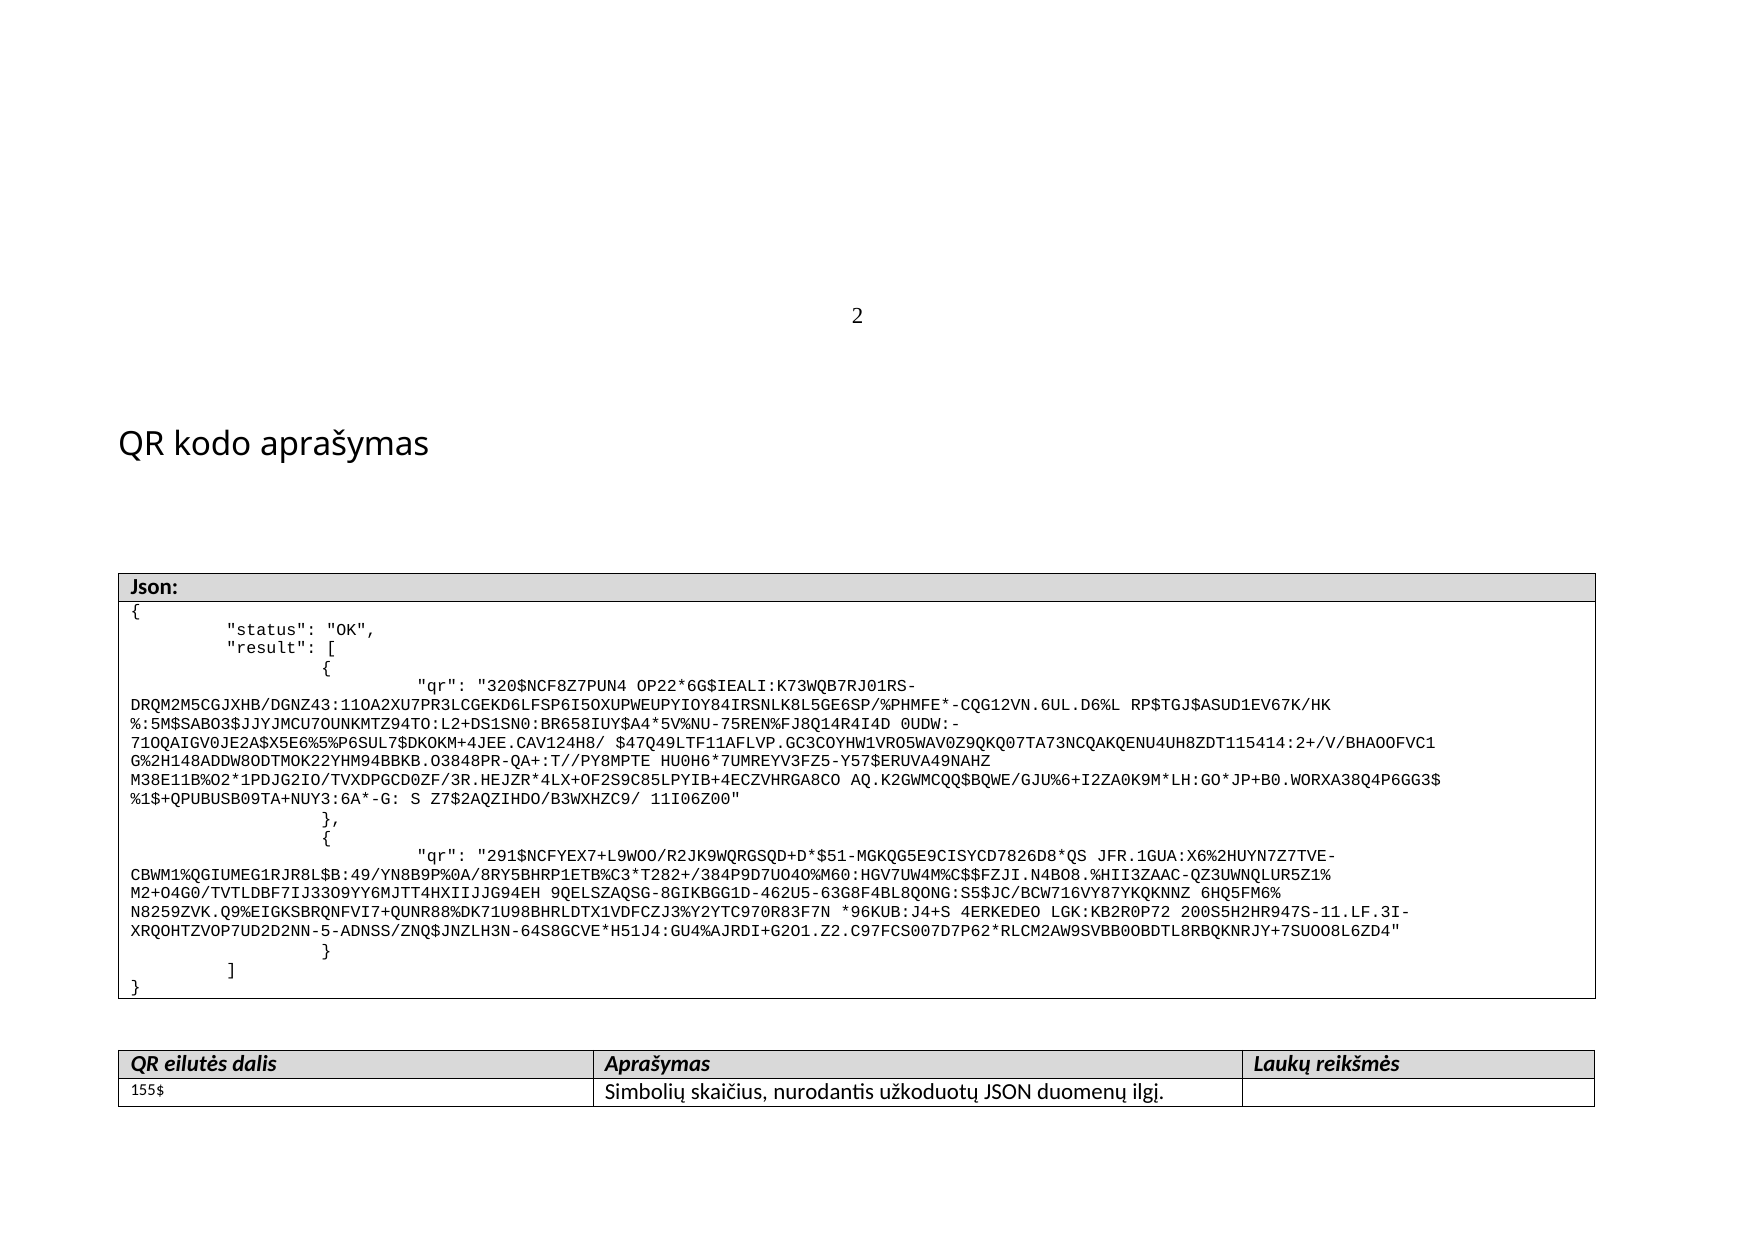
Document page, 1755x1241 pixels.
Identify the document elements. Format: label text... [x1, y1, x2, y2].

table_cell [1243, 1079, 1594, 1106]
table_header Json: [119, 574, 1595, 601]
table_header Aprašymas [594, 1051, 1242, 1078]
table_cell { "status": "OK", "result": [ { "qr": "320$NCF8Z7PUN4 OP22*6G$IEALI:K73WQB7RJ01RS- DRQM2M5CGJXHB/DGNZ43:11OA2XU7PR3LCGEKD6LFSP6I5OXUPWEUPYIOY84IRSNLK8L5GE6SP/%PHMFE*-CQG12VN.6UL.D6%L RP$TGJ$ASUD1EV67K/HK%:5M$SABO3$JJYJMCU7OUNKMTZ94TO:L2+DS1SN0:BR658IUY$A4*5V%NU-75REN%FJ8Q14R4I4D 0UDW:- 71OQAIGV0JE2A$X5E6%5%P6SUL7$DKOKM+4JEE.CAV124H8/ $47Q49LTF11AFLVP.GC3COYHW1VRO5WAV0Z9QKQ07TA73NCQAKQENU4UH8ZDT115414:2+/V/BHAOOFVC1 G%2H148ADDW8ODTMOK22YHM94BBKB.O3848PR-QA+:T//PY8MPTE HU0H6*7UMREYV3FZ5-Y57$ERUVA49NAHZ M38E11B%O2*1PDJG2IO/TVXDPGCD0ZF/3R.HEJZR*4LX+OF2S9C85LPYIB+4ECZVHRGA8CO AQ.K2GWMCQQ$BQWE/GJU%6+I2ZA0K9M*LH:GO*JP+B0.WORXA38Q4P6GG3$%1$+QPUBUSB09TA+NUY3:6A*-G: S Z7$2AQZIHDO/B3WXHZC9/ 11I06Z00" }, { "qr": "291$NCFYEX7+L9WOO/R2JK9WQRGSQD+D*$51-MGKQG5E9CISYCD7826D8*QS JFR.1GUA:X6%2HUYN7Z7TVE- CBWM1%QGIUMEG1RJR8L$B:49/YN8B9P%0A/8RY5BHRP1ETB%C3*T282+/384P9D7UO4O%M60:HGV7UW4M%C$$FZJI.N4BO8.%HII3ZAAC-QZ3UWNQLUR5Z1% M2+O4G0/TVTLDBF7IJ33O9YY6MJTT4HXIIJJG94EH 9QELSZAQSG-8GIKBGG1D-462U5-63G8F4BL8QONG:S5$JC/BCW716VY87YKQKNNZ 6HQ5FM6% N8259ZVK.Q9%EIGKSBRQNFVI7+QUNR88%DK71U98BHRLDTX1VDFCZJ3%Y2YTC970R83F7N *96KUB:J4+S 4ERKEDEO LGK:KB2R0P72 200S5H2HR947S-11.LF.3I- XRQOHTZVOP7UD2D2NN-5-ADNSS/ZNQ$JNZLH3N-64S8GCVE*H51J4:GU4%AJRDI+G2O1.Z2.C97FCS007D7P62*RLCM2AW9SVBB0OBDTL8RBQKNRJY+7SUOO8L6ZD4" } ] } [119, 602, 1595, 998]
text QR kodo aprašymas [118, 419, 1608, 465]
table_header QR eilutės dalis [119, 1051, 593, 1078]
table_header Laukų reikšmės [1243, 1051, 1594, 1078]
table_cell 155$ [119, 1079, 593, 1106]
table_cell Simbolių skaičius, nurodantis užkoduotų JSON duomenų ilgį. [594, 1079, 1242, 1106]
